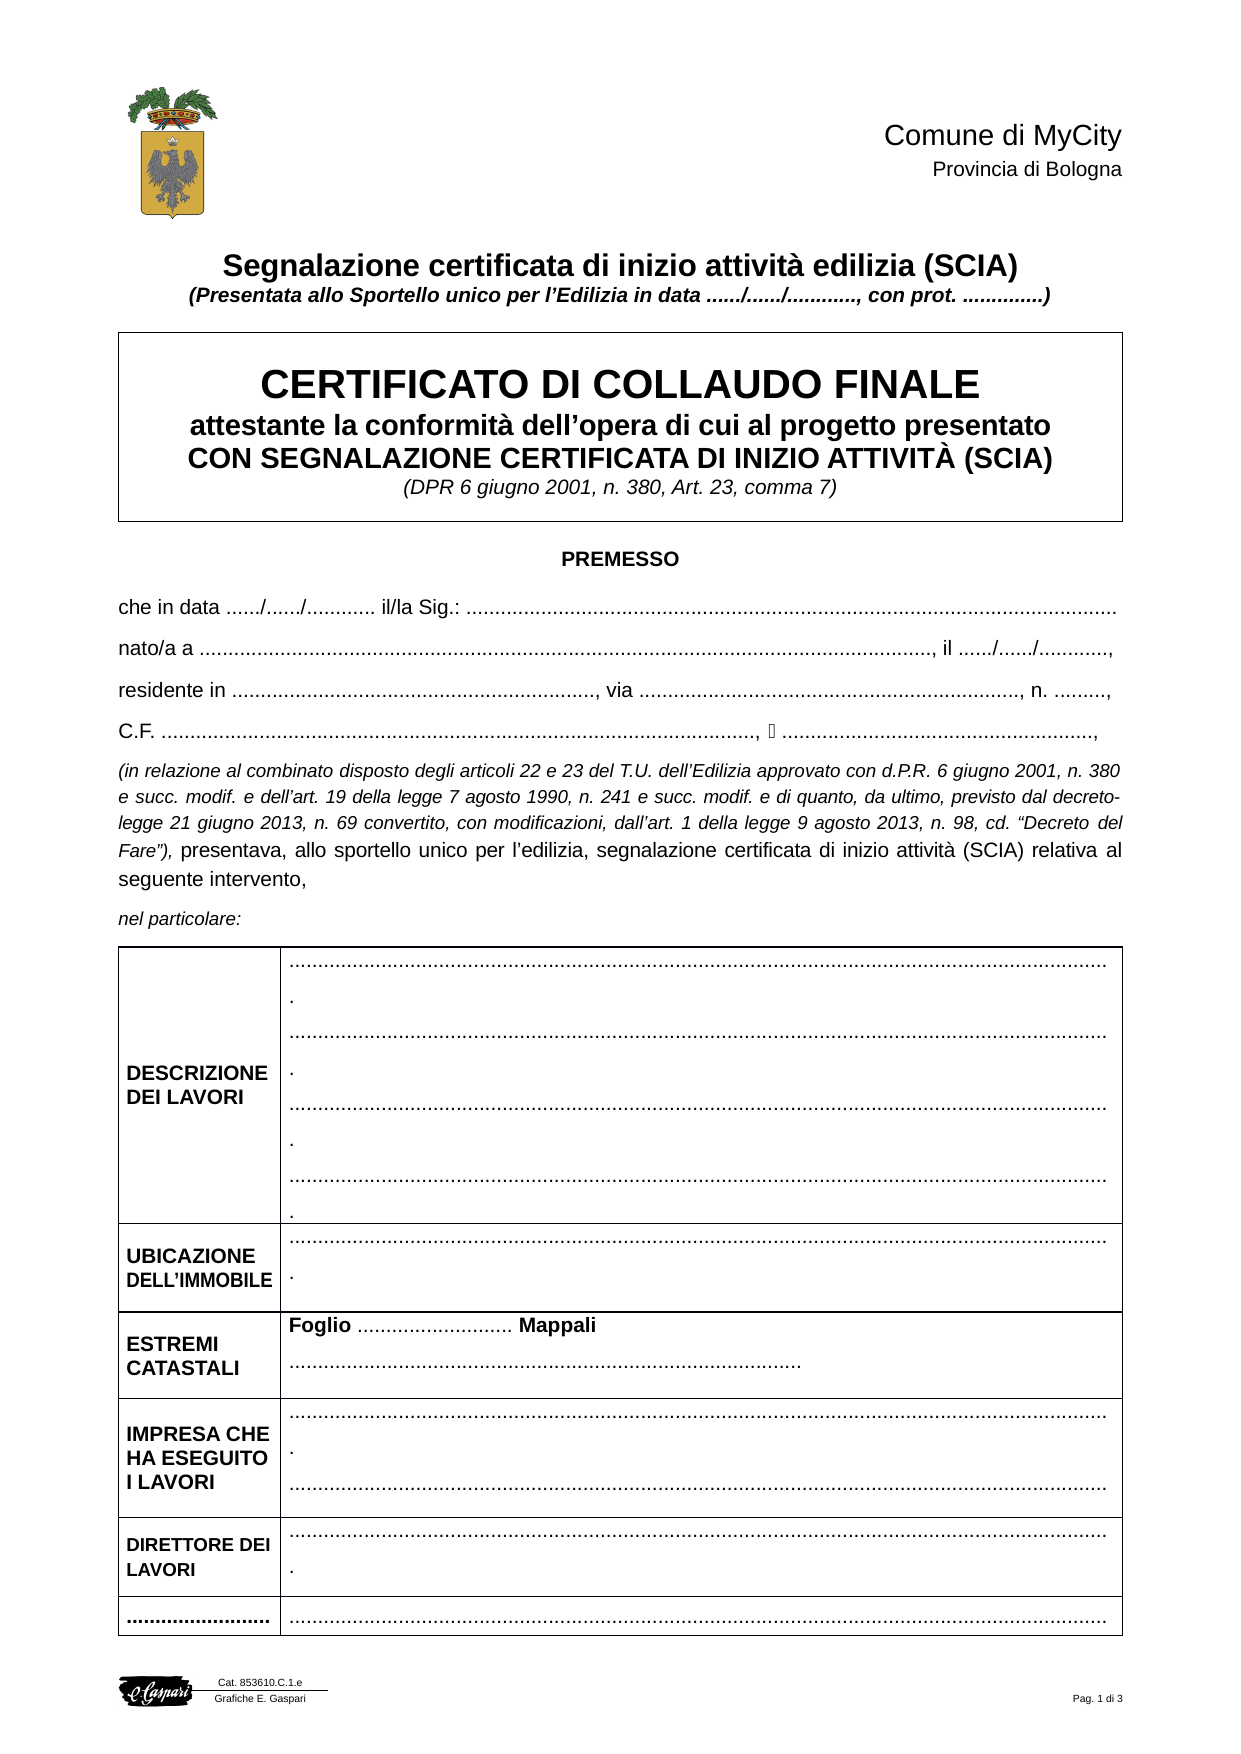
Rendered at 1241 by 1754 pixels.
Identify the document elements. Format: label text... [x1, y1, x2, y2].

text Comune di MyCity [224, 118, 1122, 152]
text (in relazione al combinato disposto degli articoli 22 e 23 del T.U. dell’Edilizia approvato con d.P.R. 6 giugno 2001, n. 380 e succ. modif. e dell’art. 19 della legge 7 agosto 1990, n. 241 e succ. modif. e di quanto, da ultimo, previsto dal decreto-legge 21 giugno 2013, n. 69 convertito, con modificazioni, dall’art. 1 della legge 9 agosto 2013, n. 98, cd. “Decreto del Fare”), presentava, allo sportello unico per l’edilizia, segnalazione certificata di inizio attività (SCIA) relativa al seguente intervento, [118, 760, 1122, 891]
picture [122, 87, 224, 219]
table_header DESCRIZIONE DEI LAVORI [119, 948, 280, 1223]
table_cell ......................... [119, 1597, 280, 1635]
table_cell Foglio ........................... Mappali ......................................................................................... ............................................................................................................................................... [281, 1313, 1122, 1398]
table_cell ............................................................................................................................................... ............................................................................................................................................... [281, 1597, 1122, 1635]
table_cell IMPRESA CHE HA ESEGUITO I LAVORI [119, 1399, 280, 1517]
table_cell ESTREMI CATASTALI [119, 1313, 280, 1398]
text residente in ..............................................................., via .................................................................., n. ........., [118, 677, 1122, 701]
subtitle PREMESSO [118, 547, 1122, 571]
table_cell ............................................................................................................................................... ............................................................................................................................................... Cod. Fisc. ..................................................................  ..................................................... [281, 1399, 1122, 1517]
title Segnalazione certificata di inizio attività edilizia (SCIA) [118, 247, 1122, 283]
text (Presentata allo Sportello unico per l’Edilizia in data ....../....../............, con prot. ..............) [118, 283, 1122, 307]
table_cell DIRETTORE DEI LAVORI [119, 1518, 280, 1596]
text nato/a a ..............................................................................................................................., il ....../....../............, [118, 636, 1122, 660]
table_header ............................................................................................................................................... ............................................................................................................................................... ............................................................................................................................................... ............................................................................................................................................... [281, 948, 1122, 1223]
table_cell ............................................................................................................................................... ............................................................................................................................................... [281, 1224, 1122, 1311]
table_cell ............................................................................................................................................... ............................................................................................................................................... [281, 1518, 1122, 1596]
text C.F. .......................................................................................................,  ......................................................, [118, 719, 1122, 743]
text nel particolare: [118, 908, 1122, 930]
picture [118, 1675, 193, 1707]
text che in data ....../....../............ il/la Sig.: ................................................................................................................. [118, 595, 1122, 619]
text Provincia di Bologna [224, 157, 1122, 181]
table_cell UBICAZIONE DELL’IMMOBILE [119, 1224, 280, 1311]
table_header CERTIFICATO DI COLLAUDO FINALE attestante la conformità dell’opera di cui al progetto presentato CON SEGNALAZIONE CERTIFICATA DI INIZIO ATTIVITÀ (SCIA) (DPR 6 giugno 2001, n. 380, Art. 23, comma 7) [119, 333, 1122, 521]
